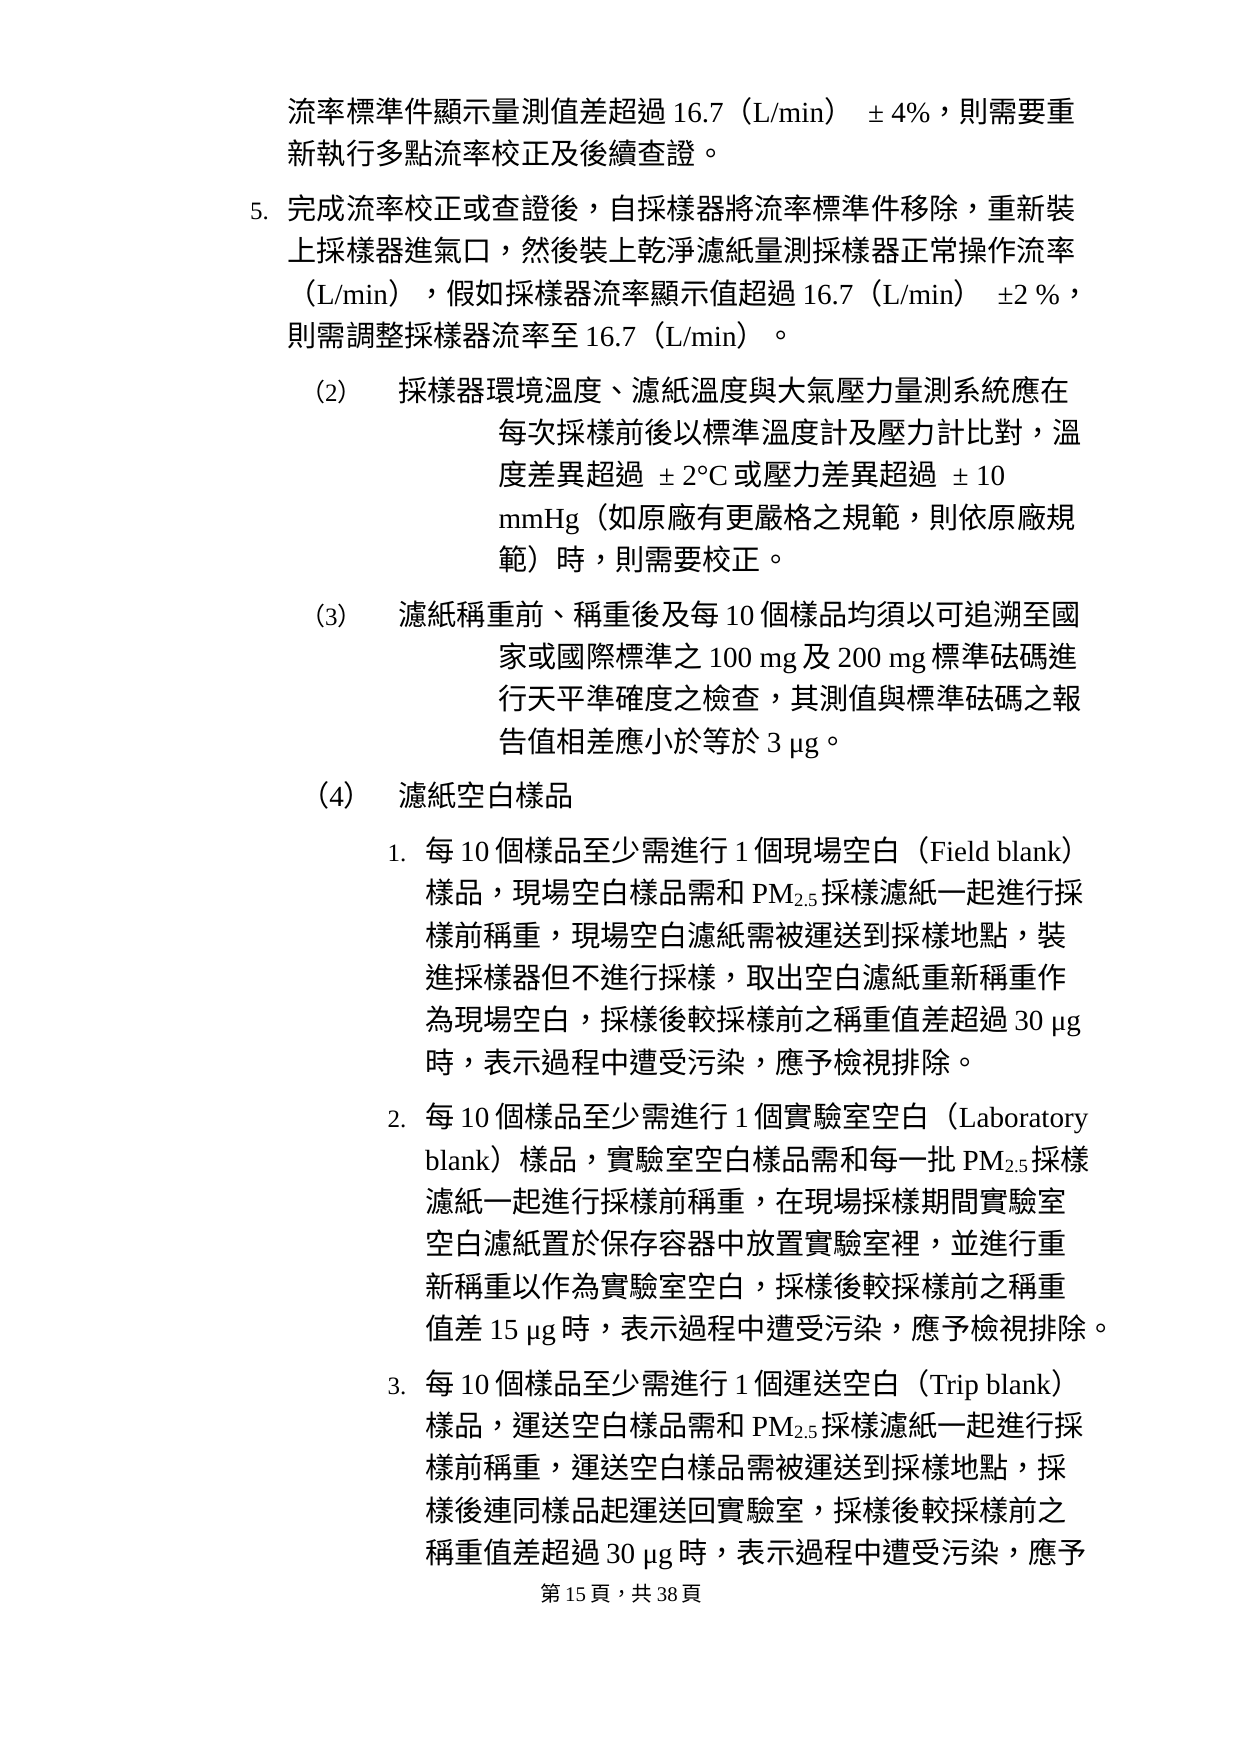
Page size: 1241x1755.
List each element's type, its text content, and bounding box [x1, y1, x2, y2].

list 濾紙稱重前、稱重後及每10個樣品均須以可追溯至國家或國際標準之100 mg及200 mg標準砝碼進行天平準確度之檢查，其測值與標準砝碼之報告值相差應小於等於3 μg。 [300, 591, 1093, 761]
list 濾紙空白樣品 [300, 773, 1093, 815]
list 每10個樣品至少需進行1個運送空白（Trip blank）樣品，運送空白樣品需和PM2.5採樣濾紙一起進行採樣前稱重，運送空白樣品需被運送到採樣地點，採樣後連同樣品起運送回實驗室，採樣後較採樣前之稱重值差超過30 μg時，表示過程中遭受污染，應予 [387, 1360, 1093, 1572]
list 採樣器環境溫度、濾紙溫度與大氣壓力量測系統應在每次採樣前後以標準溫度計及壓力計比對，溫度差異超過 ± 2°C或壓力差異超過 ± 10 mmHg（如原廠有更嚴格之規範，則依原廠規範）時，則需要校正。 [300, 367, 1093, 579]
list 每10個樣品至少需進行1個實驗室空白（Laboratory blank）樣品，實驗室空白樣品需和每一批PM2.5採樣濾紙一起進行採樣前稱重，在現場採樣期間實驗室空白濾紙置於保存容器中放置實驗室裡，並進行重新稱重以作為實驗室空白，採樣後較採樣前之稱重值差15 μg時，表示過程中遭受污染，應予檢視排除。 [387, 1094, 1093, 1348]
list 流率標準件顯示量測值差超過16.7（L/min） ± 4%，則需要重新執行多點流率校正及後續查證。 [250, 89, 1093, 173]
list 每10個樣品至少需進行1個現場空白（Field blank）樣品，現場空白樣品需和PM2.5採樣濾紙一起進行採樣前稱重，現場空白濾紙需被運送到採樣地點，裝進採樣器但不進行採樣，取出空白濾紙重新稱重作為現場空白，採樣後較採樣前之稱重值差超過30 μg時，表示過程中遭受污染，應予檢視排除。 [387, 828, 1093, 1082]
list 完成流率校正或查證後，自採樣器將流率標準件移除，重新裝上採樣器進氣口，然後裝上乾淨濾紙量測採樣器正常操作流率（L/min），假如採樣器流率顯示值超過16.7（L/min） ±2 %，則需調整採樣器流率至16.7（L/min）。 [250, 186, 1093, 355]
